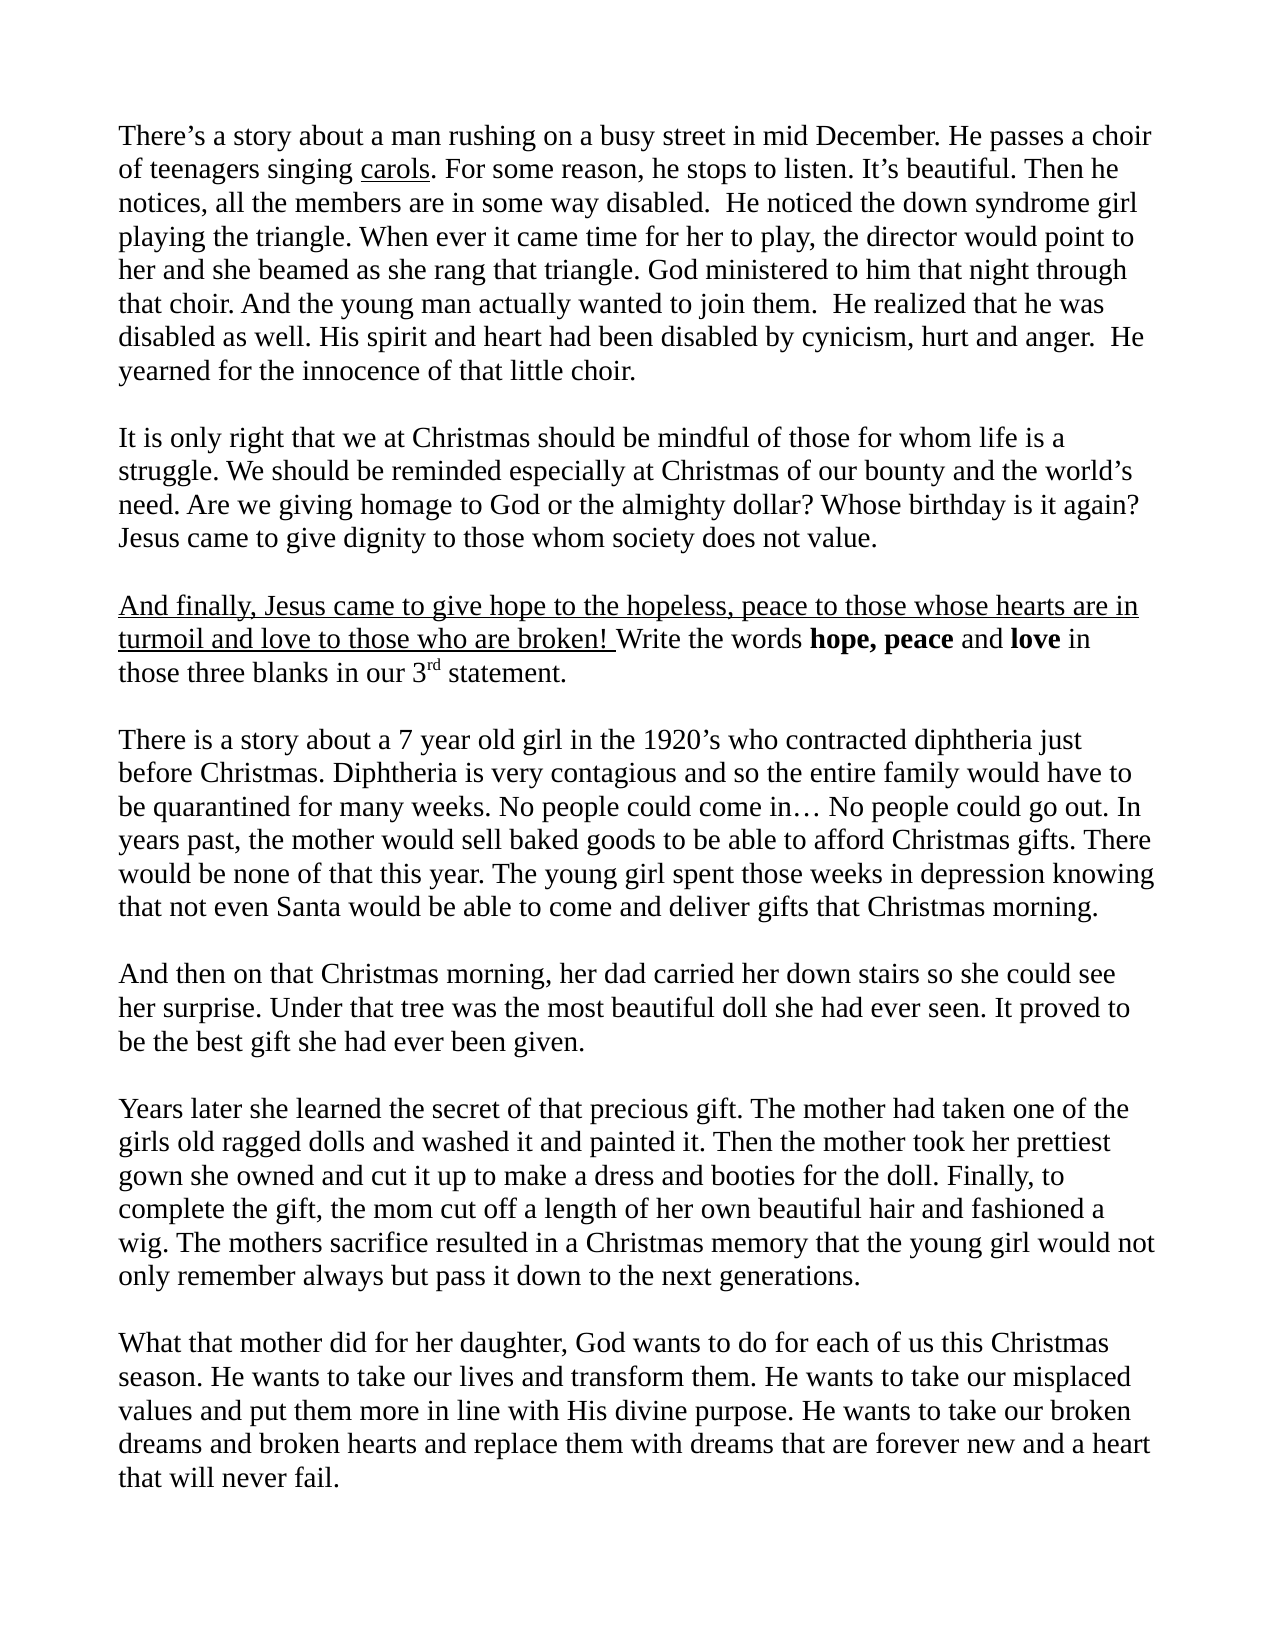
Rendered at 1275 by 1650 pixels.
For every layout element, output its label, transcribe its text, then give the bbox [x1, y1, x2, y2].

text And then on that Christmas morning, her dad carried her down stairs so she could see her surprise. Under that tree was the most beautiful doll she had ever seen. It proved to be the best gift she had ever been given. [118, 957, 1157, 1057]
text And finally, Jesus came to give hope to the hopeless, peace to those whose hearts are in turmoil and love to those who are broken! Write the words hope, peace and love in those three blanks in our 3rd statement. [118, 588, 1157, 688]
text There is a story about a 7 year old girl in the 1920’s who contracted diphtheria just before Christmas. Diphtheria is very contagious and so the entire family would have to be quarantined for many weeks. No people could come in… No people could go out. In years past, the mother would sell baked goods to be able to afford Christmas gifts. There would be none of that this year. The young girl spent those weeks in depression knowing that not even Santa would be able to come and deliver gifts that Christmas morning. [118, 722, 1157, 923]
text What that mother did for her daughter, God wants to do for each of us this Christmas season. He wants to take our lives and transform them. He wants to take our misplaced values and put them more in line with His divine purpose. He wants to take our broken dreams and broken hearts and replace them with dreams that are forever new and a heart that will never fail. [118, 1326, 1157, 1493]
text Years later she learned the secret of that precious gift. The mother had taken one of the girls old ragged dolls and washed it and painted it. Then the mother took her prettiest gown she owned and cut it up to make a dress and booties for the doll. Finally, to complete the gift, the mom cut off a length of her own beautiful hair and fashioned a wig. The mothers sacrifice resulted in a Christmas memory that the young girl would not only remember always but pass it down to the next generations. [118, 1091, 1157, 1292]
text It is only right that we at Christmas should be mindful of those for whom life is a struggle. We should be reminded especially at Christmas of our bounty and the world’s need. Are we giving homage to God or the almighty dollar? Whose birthday is it again? Jesus came to give dignity to those whom society does not value. [118, 420, 1157, 554]
text There’s a story about a man rushing on a busy street in mid December. He passes a choir of teenagers singing carols. For some reason, he stops to listen. It’s beautiful. Then he notices, all the members are in some way disabled. He noticed the down syndrome girl playing the triangle. When ever it came time for her to play, the director would point to her and she beamed as she rang that triangle. God ministered to him that night through that choir. And the young man actually wanted to join them. He realized that he was disabled as well. His spirit and heart had been disabled by cynicism, hurt and anger. He yearned for the innocence of that little choir. [118, 118, 1157, 386]
